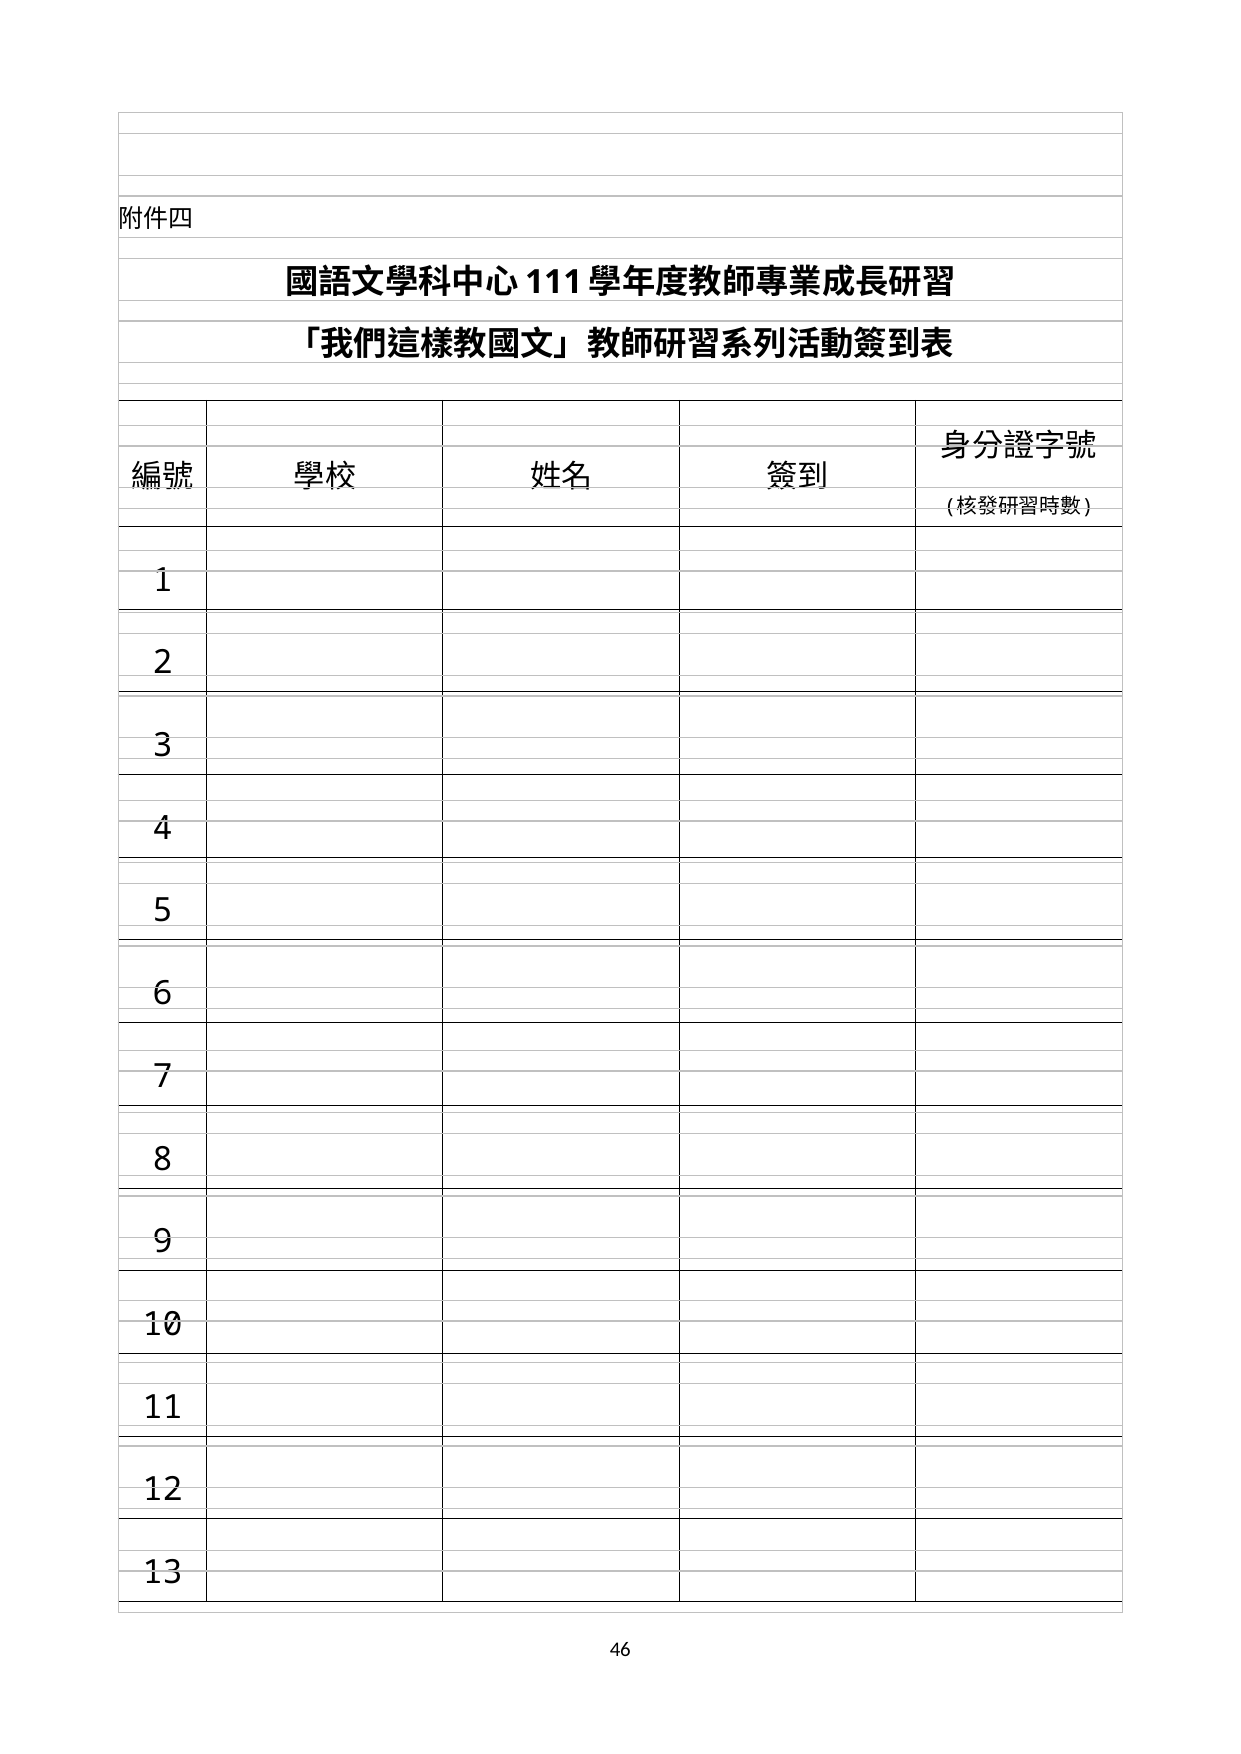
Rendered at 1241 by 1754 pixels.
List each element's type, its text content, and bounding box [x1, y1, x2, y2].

table_cell [443, 947, 679, 987]
table_cell [916, 1447, 1122, 1487]
table_cell [207, 1509, 442, 1518]
table_cell [207, 884, 442, 925]
table_cell [443, 1134, 679, 1175]
table_cell [207, 1189, 442, 1195]
table_cell [207, 1023, 442, 1050]
table_cell [916, 1384, 1122, 1425]
table_cell [207, 1113, 442, 1133]
table_cell [207, 858, 442, 862]
table_cell 7 [119, 1051, 206, 1070]
table_cell [207, 801, 442, 820]
table_cell [916, 1009, 1122, 1022]
table_cell [443, 1519, 679, 1550]
table_header 簽到 [680, 447, 915, 487]
table_cell [680, 926, 915, 939]
table_cell [119, 1363, 206, 1383]
table_header 編號 [119, 509, 206, 526]
table_cell [680, 759, 915, 774]
table_cell [443, 676, 679, 691]
table_cell [207, 1106, 442, 1112]
table_header 編號 [119, 488, 206, 508]
table_cell [916, 822, 1122, 857]
table_cell [443, 940, 679, 945]
table_cell [680, 1189, 915, 1195]
table_cell 11 [119, 1384, 206, 1425]
table_cell [207, 759, 442, 774]
table_cell [119, 527, 206, 550]
table_header 姓名 [573, 478, 586, 486]
table_cell [443, 697, 679, 737]
table_cell [916, 1437, 1122, 1445]
table_cell [680, 947, 915, 987]
table_cell [207, 1009, 442, 1022]
table_cell [207, 634, 442, 675]
table_cell [443, 1301, 679, 1320]
table_cell [443, 775, 679, 800]
table_header 姓名 [443, 426, 679, 445]
table_cell 3 [119, 759, 206, 774]
table_cell [680, 1197, 915, 1237]
table_cell [916, 1509, 1122, 1518]
table_cell 9 [119, 1238, 206, 1258]
table_cell [443, 926, 679, 939]
table_cell 6 [119, 988, 206, 1008]
table_cell 10 [119, 1322, 206, 1353]
table_cell [680, 551, 915, 570]
table_cell [443, 738, 679, 758]
table_cell [680, 527, 915, 550]
table_cell [443, 822, 679, 857]
table_cell [680, 1519, 915, 1550]
table_cell 12 [119, 1509, 206, 1518]
table_cell [443, 1437, 679, 1445]
table_cell [207, 1301, 442, 1320]
table_cell [680, 1259, 915, 1270]
table_cell 5 [119, 884, 206, 925]
table_header 身分證字號 (核發研習時數) [916, 447, 1122, 487]
table_cell 6 [119, 1009, 206, 1022]
table_cell [916, 1134, 1122, 1175]
table_cell 7 [119, 1072, 206, 1105]
table_cell [207, 613, 442, 633]
table_cell [443, 1176, 679, 1187]
table_cell [680, 613, 915, 633]
table_cell [207, 1271, 442, 1300]
table_cell 9 [119, 1197, 206, 1237]
table_header 編號 [146, 468, 157, 472]
table_header 姓名 [443, 488, 679, 508]
table_cell [443, 1113, 679, 1133]
table_cell [680, 676, 915, 691]
table_cell [916, 801, 1122, 820]
table_cell 13 [119, 1551, 206, 1570]
table_cell [207, 988, 442, 1008]
table_cell [680, 1551, 915, 1570]
table_cell [207, 1072, 442, 1105]
table_cell 4 [119, 801, 206, 820]
table_cell 9 [119, 1189, 206, 1195]
table_cell 4 [157, 822, 164, 831]
table_cell [916, 884, 1122, 925]
table_cell [680, 1072, 915, 1105]
table_cell [680, 858, 915, 862]
table_header 學校 [207, 447, 442, 487]
table_header 學校 [207, 401, 442, 425]
table_cell [207, 947, 442, 987]
table_cell [680, 1176, 915, 1187]
table_cell 4 [119, 775, 206, 800]
table_cell [207, 1238, 442, 1258]
table_cell 9 [119, 1259, 206, 1270]
table_cell [207, 1447, 442, 1487]
table_cell [443, 551, 679, 570]
table_cell [680, 1437, 915, 1445]
table_cell 3 [119, 697, 206, 737]
table_cell 4 [119, 822, 206, 857]
table_cell [680, 988, 915, 1008]
table_cell [119, 676, 206, 691]
table_cell [916, 1301, 1122, 1320]
table_cell [680, 1488, 915, 1508]
table_cell 12 [119, 1447, 206, 1487]
table_header 身分證字號 (核發研習時數) [916, 401, 1122, 425]
table_header 簽到 [680, 509, 915, 526]
table_cell [916, 1176, 1122, 1187]
table_cell [207, 738, 442, 758]
table_cell 6 [119, 940, 206, 945]
table_cell [119, 1106, 206, 1112]
table_cell [680, 1447, 915, 1487]
table_cell 10 [167, 1314, 175, 1320]
table_cell [207, 1176, 442, 1187]
table_cell [916, 738, 1122, 758]
table_cell [207, 1519, 442, 1550]
table_cell [680, 738, 915, 758]
table_cell [916, 947, 1122, 987]
table_cell [443, 1023, 679, 1050]
table_cell [207, 1259, 442, 1270]
table_cell [916, 988, 1122, 1008]
table_cell [916, 1271, 1122, 1300]
table_cell 6 [157, 991, 167, 1002]
text 附件四 [119, 197, 1122, 237]
table_cell [207, 1384, 442, 1425]
table_cell [916, 759, 1122, 774]
table_cell [443, 1238, 679, 1258]
text [119, 301, 1122, 320]
table_header 簽到 [680, 426, 915, 445]
table_cell [443, 801, 679, 820]
table_cell [916, 1572, 1122, 1601]
table_cell [916, 1189, 1122, 1195]
table_cell [119, 1176, 206, 1187]
table_cell [119, 1113, 206, 1133]
table_cell [680, 1238, 915, 1258]
table_cell 13 [119, 1572, 206, 1601]
table_cell [119, 858, 206, 862]
table_cell [916, 1322, 1122, 1353]
table_cell [680, 634, 915, 675]
table_header 編號 [119, 426, 206, 445]
table_cell [443, 1271, 679, 1300]
table_cell [207, 1488, 442, 1508]
table_cell [916, 676, 1122, 691]
table_cell [207, 1426, 442, 1436]
table_cell [119, 1426, 206, 1436]
table_cell [680, 1426, 915, 1436]
table_cell [443, 613, 679, 633]
table_cell [916, 1519, 1122, 1550]
text [119, 238, 1122, 258]
table_cell [680, 1322, 915, 1353]
table_cell [916, 1551, 1122, 1570]
table_cell [680, 1134, 915, 1175]
table_cell [680, 863, 915, 883]
table_cell [443, 1447, 679, 1487]
table_cell [443, 863, 679, 883]
table_cell [916, 634, 1122, 675]
table_cell [443, 572, 679, 608]
table_cell 13 [119, 1519, 206, 1550]
table_cell [443, 759, 679, 774]
table_cell [443, 1509, 679, 1518]
table_cell [119, 926, 206, 939]
table_cell 3 [119, 738, 206, 758]
table_cell 12 [119, 1437, 206, 1445]
table_cell [680, 572, 915, 608]
table_cell [680, 1106, 915, 1112]
table_cell [443, 988, 679, 1008]
table_cell [119, 551, 206, 570]
table_cell [916, 858, 1122, 862]
table_cell [680, 775, 915, 800]
table_header 姓名 [443, 447, 679, 487]
table_cell [443, 1072, 679, 1105]
table_cell [207, 1322, 442, 1353]
table_cell [916, 1113, 1122, 1133]
table_cell [916, 1259, 1122, 1270]
table_cell [680, 1363, 915, 1383]
table_cell [916, 863, 1122, 883]
table_cell [916, 697, 1122, 737]
table_cell [207, 1051, 442, 1070]
table_cell 10 [169, 1322, 177, 1333]
table_cell [207, 551, 442, 570]
table_cell [207, 1437, 442, 1445]
table_cell [207, 1134, 442, 1175]
table_cell [443, 1354, 679, 1362]
table_cell [916, 1238, 1122, 1258]
table_cell 6 [119, 947, 206, 987]
table_cell [443, 1051, 679, 1070]
table_cell [443, 1259, 679, 1270]
table_cell [916, 1426, 1122, 1436]
table_cell [207, 697, 442, 737]
table_cell [443, 527, 679, 550]
table_cell [443, 1551, 679, 1570]
table_cell [207, 1354, 442, 1362]
table_header 姓名 [443, 509, 679, 526]
table_cell [916, 1106, 1122, 1112]
table_cell 1 [119, 572, 206, 608]
table_cell [207, 926, 442, 939]
table_cell [207, 1551, 442, 1570]
table_cell [916, 551, 1122, 570]
table_cell [443, 884, 679, 925]
table_cell [680, 1113, 915, 1133]
table_cell [916, 926, 1122, 939]
table_cell [916, 1051, 1122, 1070]
table_cell [916, 1197, 1122, 1237]
table_cell [119, 613, 206, 633]
table_cell [443, 1189, 679, 1195]
table_cell [680, 1572, 915, 1601]
table_cell [916, 940, 1122, 945]
table_header 簽到 [680, 401, 915, 425]
table_cell [680, 822, 915, 857]
table_header 身分證字號 (核發研習時數) [916, 488, 1122, 508]
table_cell [680, 697, 915, 737]
table_cell [680, 1023, 915, 1050]
table_cell [207, 775, 442, 800]
table_header 身分證字號 (核發研習時數) [916, 509, 1122, 526]
table_cell [443, 1572, 679, 1601]
table_cell [119, 1354, 206, 1362]
text [119, 176, 1122, 195]
table_cell [916, 1023, 1122, 1050]
table_cell [207, 822, 442, 857]
table_header 學校 [207, 488, 442, 508]
table_cell [916, 1354, 1122, 1362]
table_cell [207, 940, 442, 945]
table_cell [443, 634, 679, 675]
table_cell [207, 676, 442, 691]
text 「我們這樣教國文」教師研習系列活動簽到表 [119, 322, 1122, 362]
table_cell [443, 858, 679, 862]
table_header 簽到 [680, 488, 915, 508]
table_cell 8 [119, 1134, 206, 1175]
table_header 身分證字號 (核發研習時數) [916, 426, 1122, 445]
table_header 姓名 [443, 401, 679, 425]
table_cell 10 [119, 1301, 206, 1320]
table_cell 2 [119, 634, 206, 675]
table_header 學校 [207, 509, 442, 526]
table_cell [680, 1271, 915, 1300]
table_cell [916, 527, 1122, 550]
table_cell [680, 1009, 915, 1022]
table_header 編號 [119, 447, 206, 487]
table_header 編號 [119, 401, 206, 425]
table_cell [207, 1197, 442, 1237]
table_cell [443, 1426, 679, 1436]
table_cell [916, 572, 1122, 608]
table_cell [119, 863, 206, 883]
table_cell [443, 1363, 679, 1383]
table_cell [680, 1384, 915, 1425]
table_cell [443, 1322, 679, 1353]
table_cell [443, 1106, 679, 1112]
table_cell [207, 572, 442, 608]
table_cell [680, 1354, 915, 1362]
table_cell [207, 1572, 442, 1601]
table_cell 10 [119, 1271, 206, 1300]
table_header 姓名 [570, 466, 581, 473]
table_cell [916, 1488, 1122, 1508]
table_cell [916, 1072, 1122, 1105]
table_cell [680, 884, 915, 925]
table_cell [680, 1509, 915, 1518]
table_cell [680, 940, 915, 945]
table_cell [443, 1384, 679, 1425]
table_cell 9 [157, 1230, 167, 1237]
table_cell [443, 1009, 679, 1022]
table_cell [207, 863, 442, 883]
table_header 姓名 [535, 470, 540, 480]
table_cell [207, 527, 442, 550]
text 國語文學科中心111學年度教師專業成長研習 [119, 259, 1122, 300]
table_cell [443, 1197, 679, 1237]
table_cell [916, 1363, 1122, 1383]
table_cell [207, 1363, 442, 1383]
table_cell [916, 775, 1122, 800]
table_cell [680, 1301, 915, 1320]
table_header 學校 [207, 426, 442, 445]
table_cell [680, 801, 915, 820]
table_cell 12 [119, 1488, 206, 1508]
table_cell [680, 1051, 915, 1070]
table_cell [916, 613, 1122, 633]
table_cell [443, 1488, 679, 1508]
table_cell 7 [119, 1023, 206, 1050]
